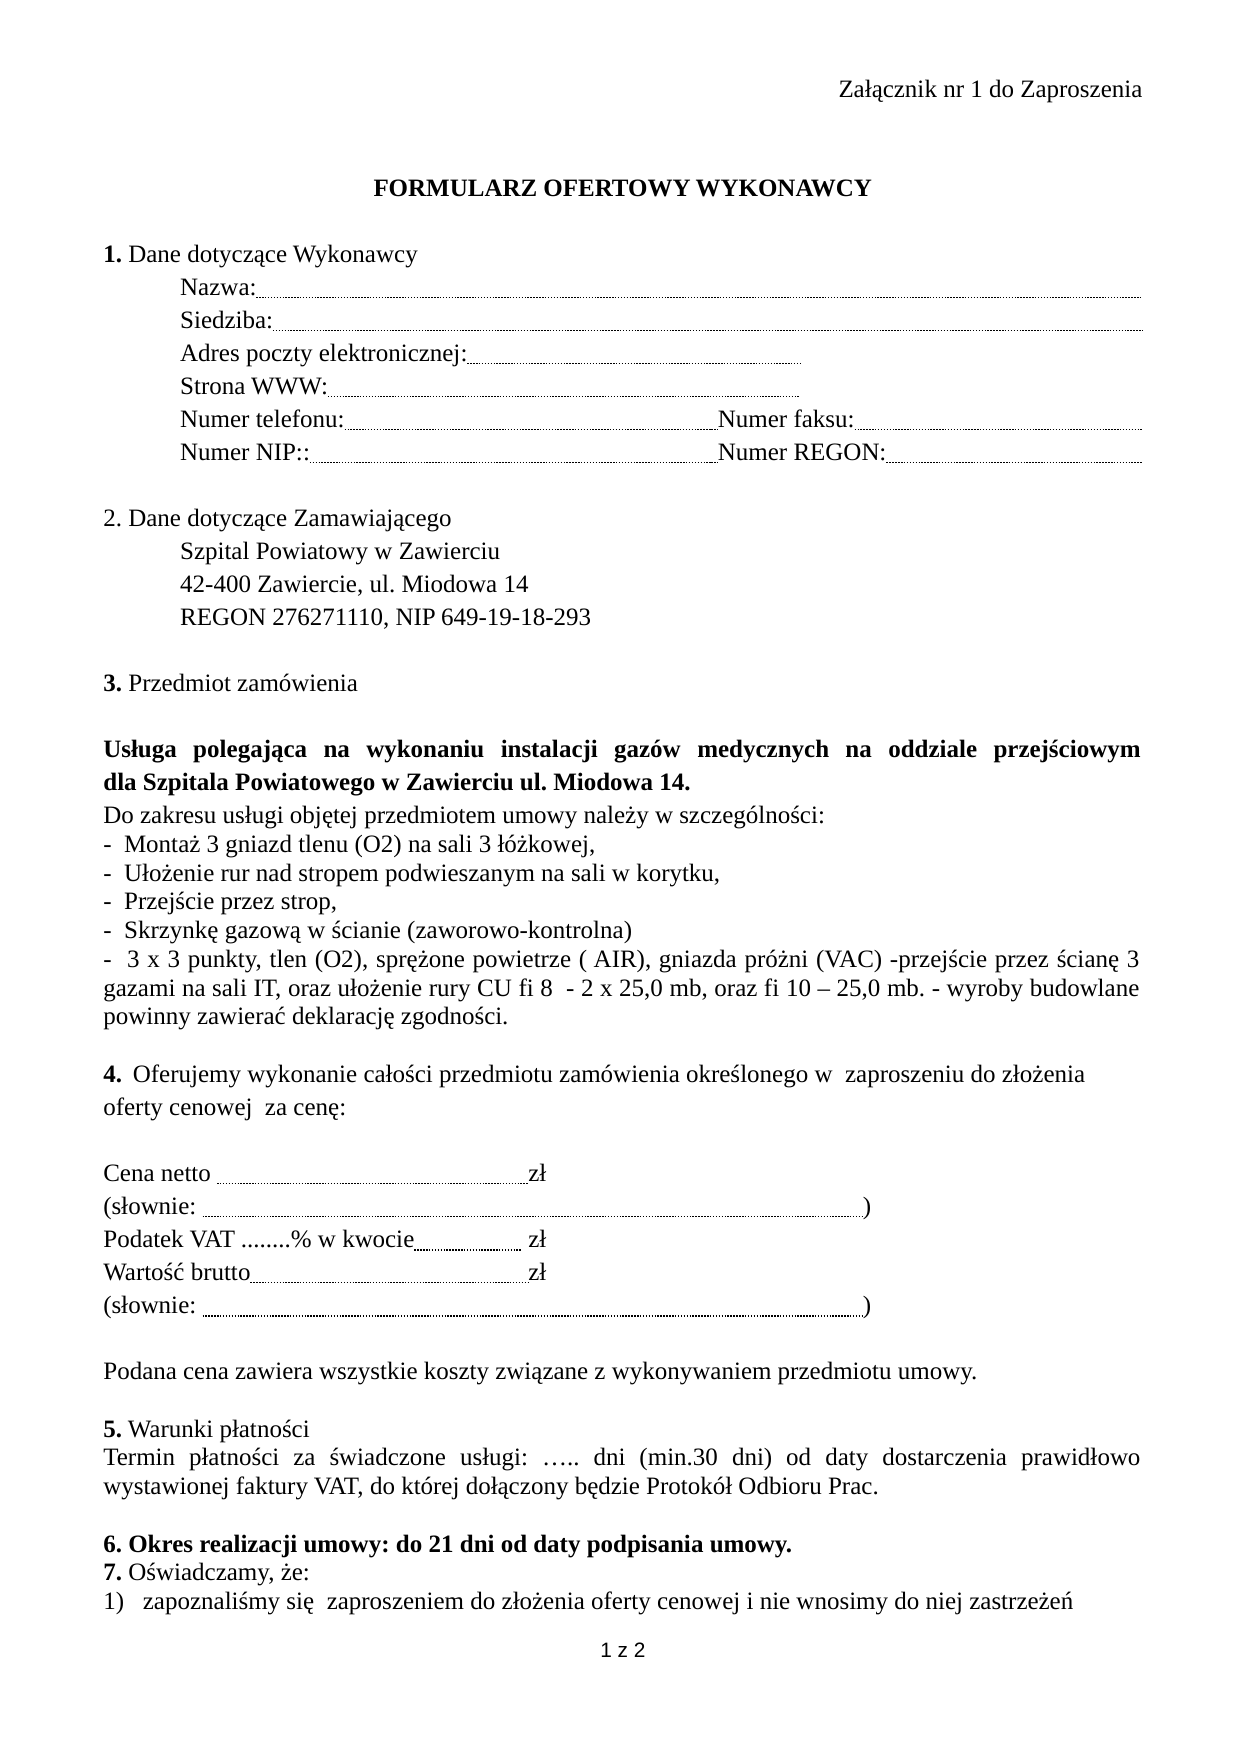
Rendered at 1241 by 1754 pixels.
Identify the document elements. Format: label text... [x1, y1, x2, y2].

text 3. Przedmiot zamówienia [103, 668, 1142, 697]
text Podana cena zawiera wszystkie koszty związane z wykonywaniem przedmiotu umowy. [103, 1356, 1142, 1385]
text - Skrzynkę gazową w ścianie (zaworowo-kontrolna) [103, 915, 1142, 944]
text Adres poczty elektronicznej: [180, 338, 1142, 367]
text 2. Dane dotyczące Zamawiającego [103, 503, 1142, 532]
text - 3 x 3 punkty, tlen (O2), sprężone powietrze ( AIR), gniazda próżni (VAC) -przejście przez ścianę 3 gazami na sali IT, oraz ułożenie rury CU fi 8 - 2 x 25,0 mb, oraz fi 10 – 25,0 mb. - wyroby budowlane powinny zawierać deklarację zgodności. [103, 944, 1142, 1030]
text Siedziba: [180, 305, 1142, 334]
text Podatek VAT ........% w kwocie zł [103, 1224, 1142, 1253]
text 1) zapoznaliśmy się zaproszeniem do złożenia oferty cenowej i nie wnosimy do niej zastrzeżeń [103, 1586, 1142, 1615]
text Termin płatności za świadczone usługi: ….. dni (min.30 dni) od daty dostarczenia prawidłowo wystawionej faktury VAT, do której dołączony będzie Protokół Odbioru Prac. [103, 1442, 1142, 1500]
text Szpital Powiatowy w Zawierciu [180, 536, 1142, 565]
text Usługa polegająca na wykonaniu instalacji gazów medycznych na oddziale przejściowym dla Szpitala Powiatowego w Zawierciu ul. Miodowa 14. [103, 734, 1142, 796]
list Do zakresu usługi objętej przedmiotem umowy należy w szczególności: [103, 800, 1142, 829]
text Cena netto zł [103, 1158, 1142, 1187]
text Numer NIP:: Numer REGON: [180, 437, 1142, 466]
text 1. Dane dotyczące Wykonawcy [103, 239, 1142, 268]
text Wartość brutto zł [103, 1257, 1142, 1286]
text Nazwa: [180, 272, 1142, 301]
text 4. Oferujemy wykonanie całości przedmiotu zamówienia określonego w zaproszeniu do złożenia oferty cenowej za cenę: [103, 1059, 1142, 1121]
text (słownie: ) [103, 1290, 1142, 1319]
text - Ułożenie rur nad stropem podwieszanym na sali w korytku, [103, 858, 1142, 886]
text 6. Okres realizacji umowy: do 21 dni od daty podpisania umowy. [103, 1529, 1142, 1557]
text - Przejście przez strop, [103, 886, 1142, 915]
text REGON 276271110, NIP 649-19-18-293 [180, 602, 1142, 631]
text 5. Warunki płatności [103, 1414, 1142, 1442]
text 7. Oświadczamy, że: [103, 1557, 1142, 1586]
text Strona WWW: [180, 371, 1142, 400]
text 42-400 Zawiercie, ul. Miodowa 14 [180, 569, 1142, 598]
text (słownie: ) [103, 1191, 1142, 1220]
text FORMULARZ OFERTOWY WYKONAWCY [103, 173, 1142, 202]
text Numer telefonu: Numer faksu: [180, 404, 1142, 433]
text - Montaż 3 gniazd tlenu (O2) na sali 3 łóżkowej, [103, 829, 1142, 858]
text Załącznik nr 1 do Zaproszenia [103, 74, 1142, 102]
